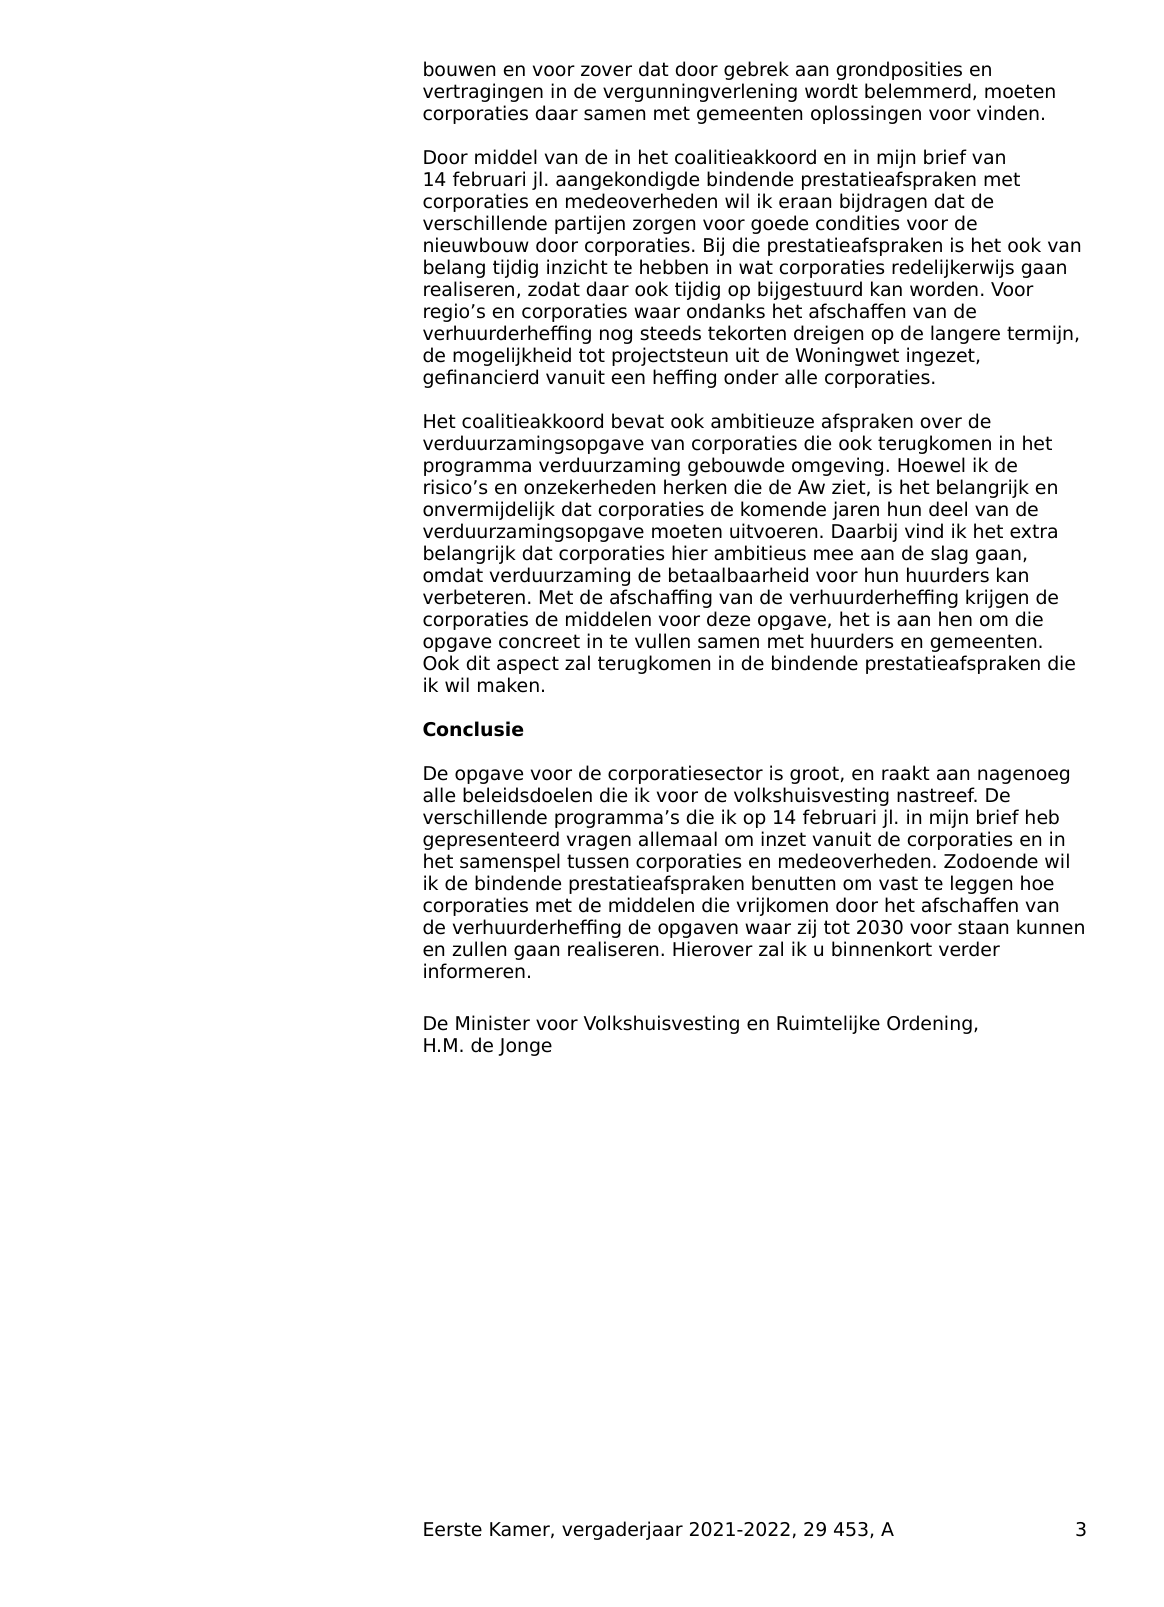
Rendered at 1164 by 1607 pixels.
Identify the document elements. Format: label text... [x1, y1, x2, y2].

text De Minister voor Volkshuisvesting en Ruimtelijke Ordening, H.M. de Jonge [422, 1013, 1087, 1057]
text bouwen en voor zover dat door gebrek aan grondposities en vertragingen in de vergunningverlening wordt belemmerd, moeten corporaties daar samen met gemeenten oplossingen voor vinden. [422, 59, 1087, 125]
subtitle Conclusie [422, 719, 1087, 741]
text Door middel van de in het coalitieakkoord en in mijn brief van 14 februari jl. aangekondigde bindende prestatieafspraken met corporaties en medeoverheden wil ik eraan bijdragen dat de verschillende partijen zorgen voor goede condities voor de nieuwbouw door corporaties. Bij die prestatieafspraken is het ook van belang tijdig inzicht te hebben in wat corporaties redelijkerwijs gaan realiseren, zodat daar ook tijdig op bijgestuurd kan worden. Voor regio’s en corporaties waar ondanks het afschaffen van de verhuurderheffing nog steeds tekorten dreigen op de langere termijn, de mogelijkheid tot projectsteun uit de Woningwet ingezet, gefinancierd vanuit een heffing onder alle corporaties. [422, 147, 1087, 389]
text De opgave voor de corporatiesector is groot, en raakt aan nagenoeg alle beleidsdoelen die ik voor de volkshuisvesting nastreef. De verschillende programma’s die ik op 14 februari jl. in mijn brief heb gepresenteerd vragen allemaal om inzet vanuit de corporaties en in het samenspel tussen corporaties en medeoverheden. Zodoende wil ik de bindende prestatieafspraken benutten om vast te leggen hoe corporaties met de middelen die vrijkomen door het afschaffen van de verhuurderheffing de opgaven waar zij tot 2030 voor staan kunnen en zullen gaan realiseren. Hierover zal ik u binnenkort verder informeren. [422, 763, 1087, 983]
text Het coalitieakkoord bevat ook ambitieuze afspraken over de verduurzamingsopgave van corporaties die ook terugkomen in het programma verduurzaming gebouwde omgeving. Hoewel ik de risico’s en onzekerheden herken die de Aw ziet, is het belangrijk en onvermijdelijk dat corporaties de komende jaren hun deel van de verduurzamingsopgave moeten uitvoeren. Daarbij vind ik het extra belangrijk dat corporaties hier ambitieus mee aan de slag gaan, omdat verduurzaming de betaalbaarheid voor hun huurders kan verbeteren. Met de afschaffing van de verhuurderheffing krijgen de corporaties de middelen voor deze opgave, het is aan hen om die opgave concreet in te vullen samen met huurders en gemeenten. Ook dit aspect zal terugkomen in de bindende prestatieafspraken die ik wil maken. [422, 411, 1087, 697]
